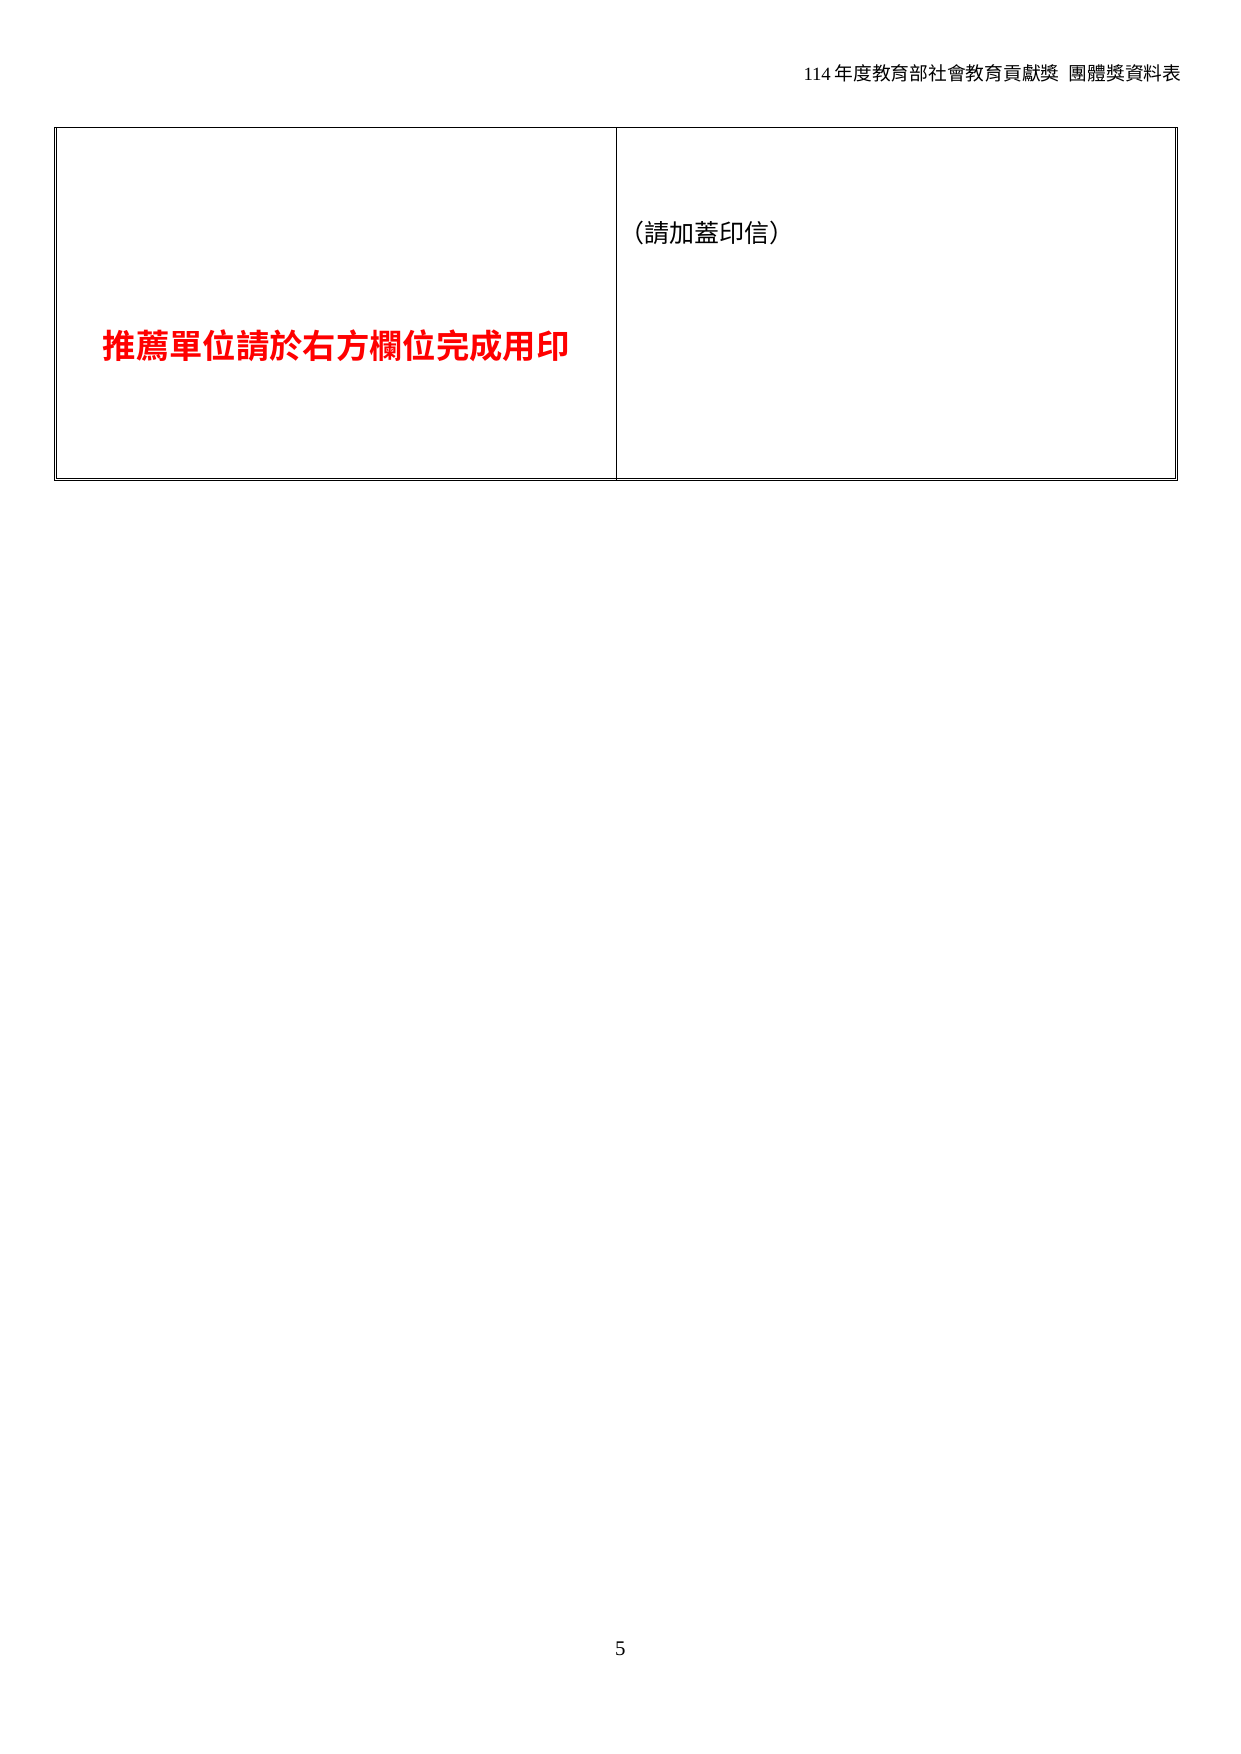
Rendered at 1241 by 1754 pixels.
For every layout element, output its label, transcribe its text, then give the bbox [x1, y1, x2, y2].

table_cell （請加蓋印信） [617, 128, 1175, 478]
table_cell 推薦單位請於右方欄位完成用印 [57, 128, 616, 478]
